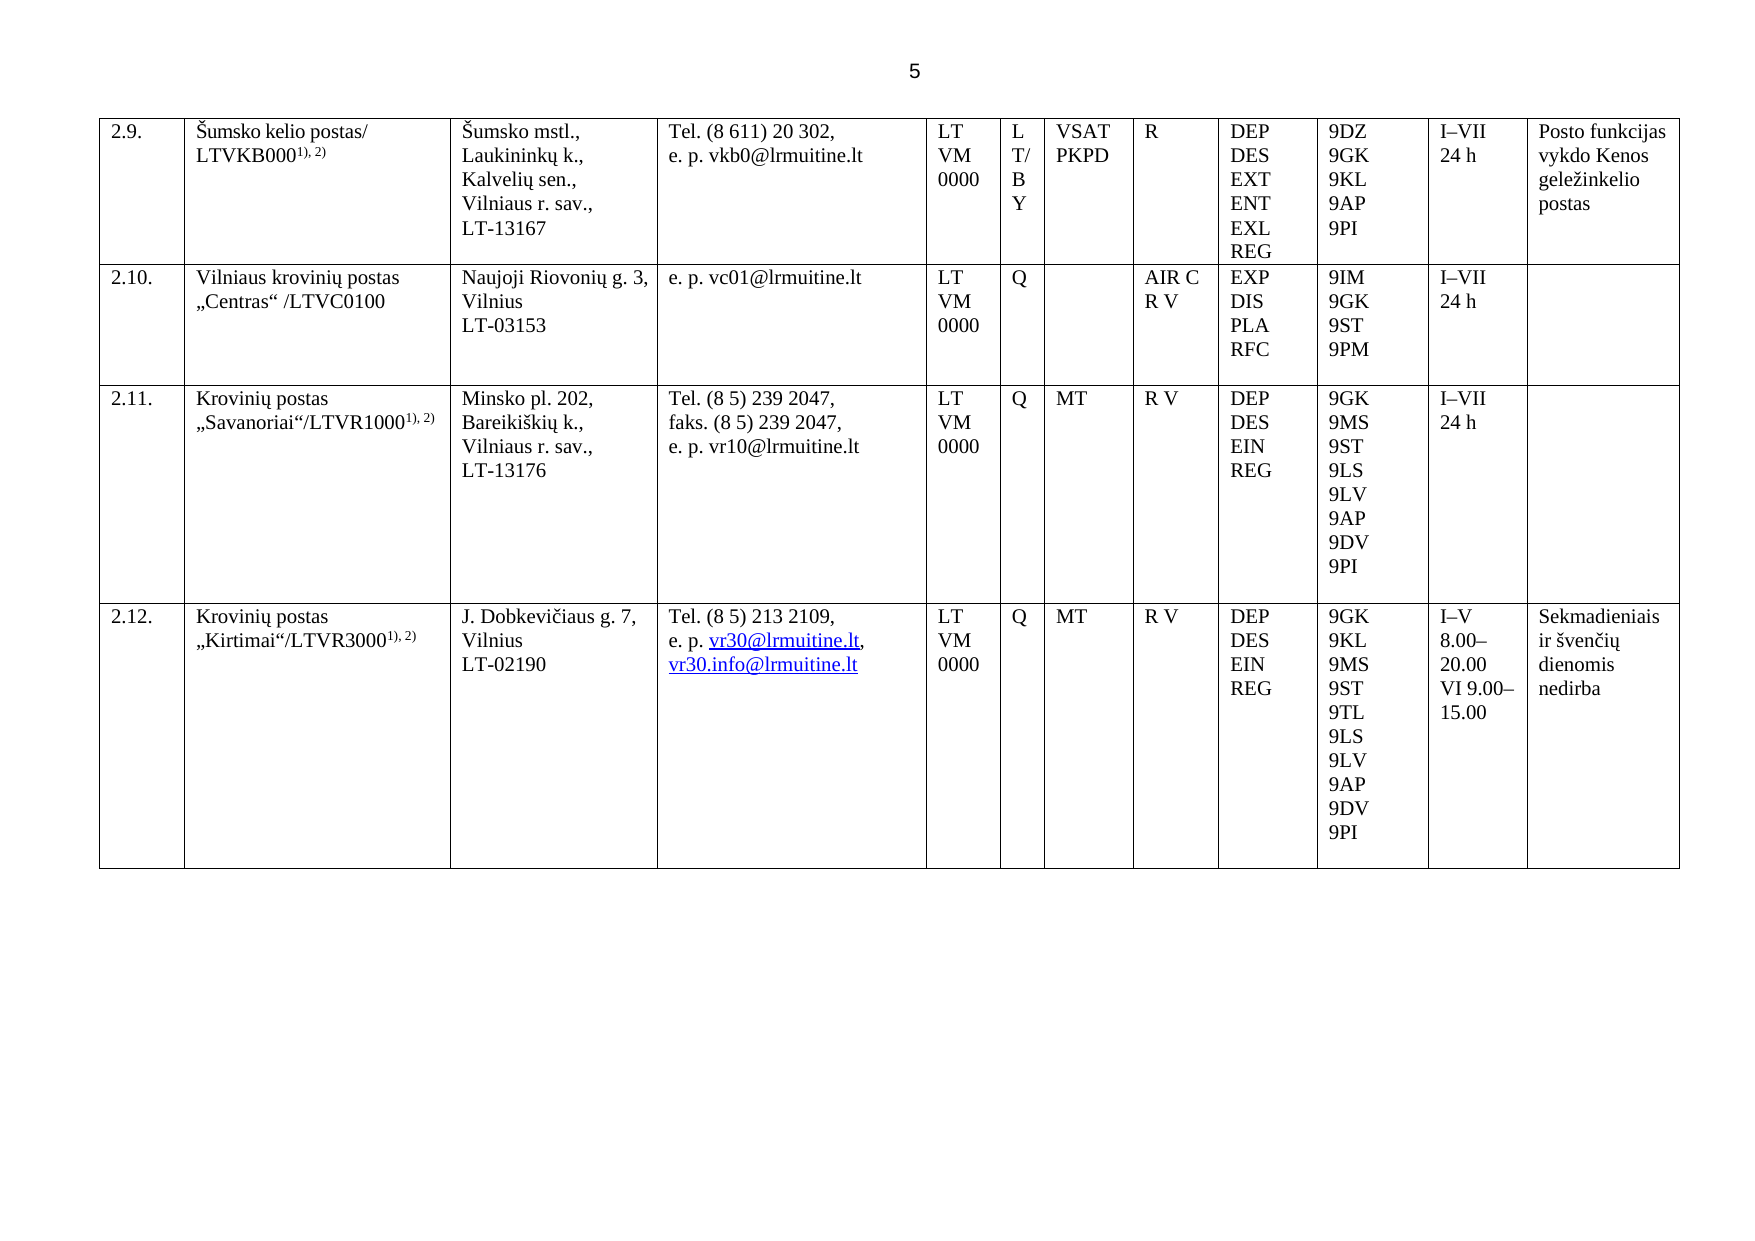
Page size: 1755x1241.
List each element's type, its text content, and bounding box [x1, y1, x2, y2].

table_cell EXP DIS PLA RFC [1219, 265, 1317, 385]
table_cell LT VM 0000 [927, 119, 1000, 263]
table_cell I–V 8.00–20.00 VI 9.00–15.00 [1429, 604, 1527, 868]
table_cell DEP DES EIN REG [1219, 604, 1317, 868]
table_cell 2.11. [100, 386, 184, 602]
table_cell 9IM 9GK 9ST 9PM [1318, 265, 1428, 385]
table_cell LT VM 0000 [927, 386, 1000, 602]
table_cell 2.9. [100, 119, 184, 263]
table_cell DEP DES EXT ENT EXL REG [1219, 119, 1317, 263]
table_cell Šumsko kelio postas/ LTVKB0001), 2) [185, 119, 450, 263]
table_cell Tel. (8 5) 239 2047, faks. (8 5) 239 2047, e. p. vr10@lrmuitine.lt [658, 386, 926, 602]
table_cell 9GK 9KL 9MS 9ST 9TL 9LS 9LV 9AP 9DV 9PI [1318, 604, 1428, 868]
table_cell Tel. (8 611) 20 302, e. p. vkb0@lrmuitine.lt [658, 119, 926, 263]
table_cell MT [1045, 386, 1133, 602]
table_cell R [1134, 119, 1218, 263]
table_cell Krovinių postas „Kirtimai“/LTVR30001), 2) [185, 604, 450, 868]
table_cell MT [1045, 604, 1133, 868]
table_cell 9DZ 9GK 9KL 9AP 9PI [1318, 119, 1428, 263]
table_cell Posto funkcijas vykdo Kenos geležinkelio postas [1528, 119, 1679, 263]
table_cell VSAT PKPD [1045, 119, 1133, 263]
table_cell Q [1001, 604, 1044, 868]
table_cell DEP DES EIN REG [1219, 386, 1317, 602]
table_cell Q [1001, 386, 1044, 602]
table_cell Naujoji Riovonių g. 3, Vilnius LT-03153 [451, 265, 657, 385]
table_cell 2.10. [100, 265, 184, 385]
table_cell Q [1001, 265, 1044, 385]
table_cell [1528, 265, 1679, 385]
table_cell J. Dobkevičiaus g. 7, Vilnius LT-02190 [451, 604, 657, 868]
table_cell Vilniaus krovinių postas „Centras“ /LTVC0100 [185, 265, 450, 385]
table_cell e. p. vc01@lrmuitine.lt [658, 265, 926, 385]
table_cell Šumsko mstl., Laukininkų k., Kalvelių sen., Vilniaus r. sav., LT-13167 [451, 119, 657, 263]
table_cell LT/BY [1001, 119, 1044, 263]
table_cell I–VII 24 h [1429, 386, 1527, 602]
table_cell I–VII 24 h [1429, 119, 1527, 263]
table_cell [1528, 386, 1679, 602]
table_cell 9GK 9MS 9ST 9LS 9LV 9AP 9DV 9PI [1318, 386, 1428, 602]
table_cell LT VM 0000 [927, 265, 1000, 385]
table_cell Krovinių postas „Savanoriai“/LTVR10001), 2) [185, 386, 450, 602]
table_cell Tel. (8 5) 213 2109, e. p. vr30@lrmuitine.lt, vr30.info@lrmuitine.lt [658, 604, 926, 868]
table_cell I–VII 24 h [1429, 265, 1527, 385]
table_cell LT VM 0000 [927, 604, 1000, 868]
table_cell R V [1134, 604, 1218, 868]
table_cell 2.12. [100, 604, 184, 868]
table_cell R V [1134, 386, 1218, 602]
table_cell [1045, 265, 1133, 385]
table_cell Minsko pl. 202, Bareikiškių k., Vilniaus r. sav., LT-13176 [451, 386, 657, 602]
table_cell Sekmadieniais ir švenčių dienomis nedirba [1528, 604, 1679, 868]
table_cell AIR C R V [1134, 265, 1218, 385]
